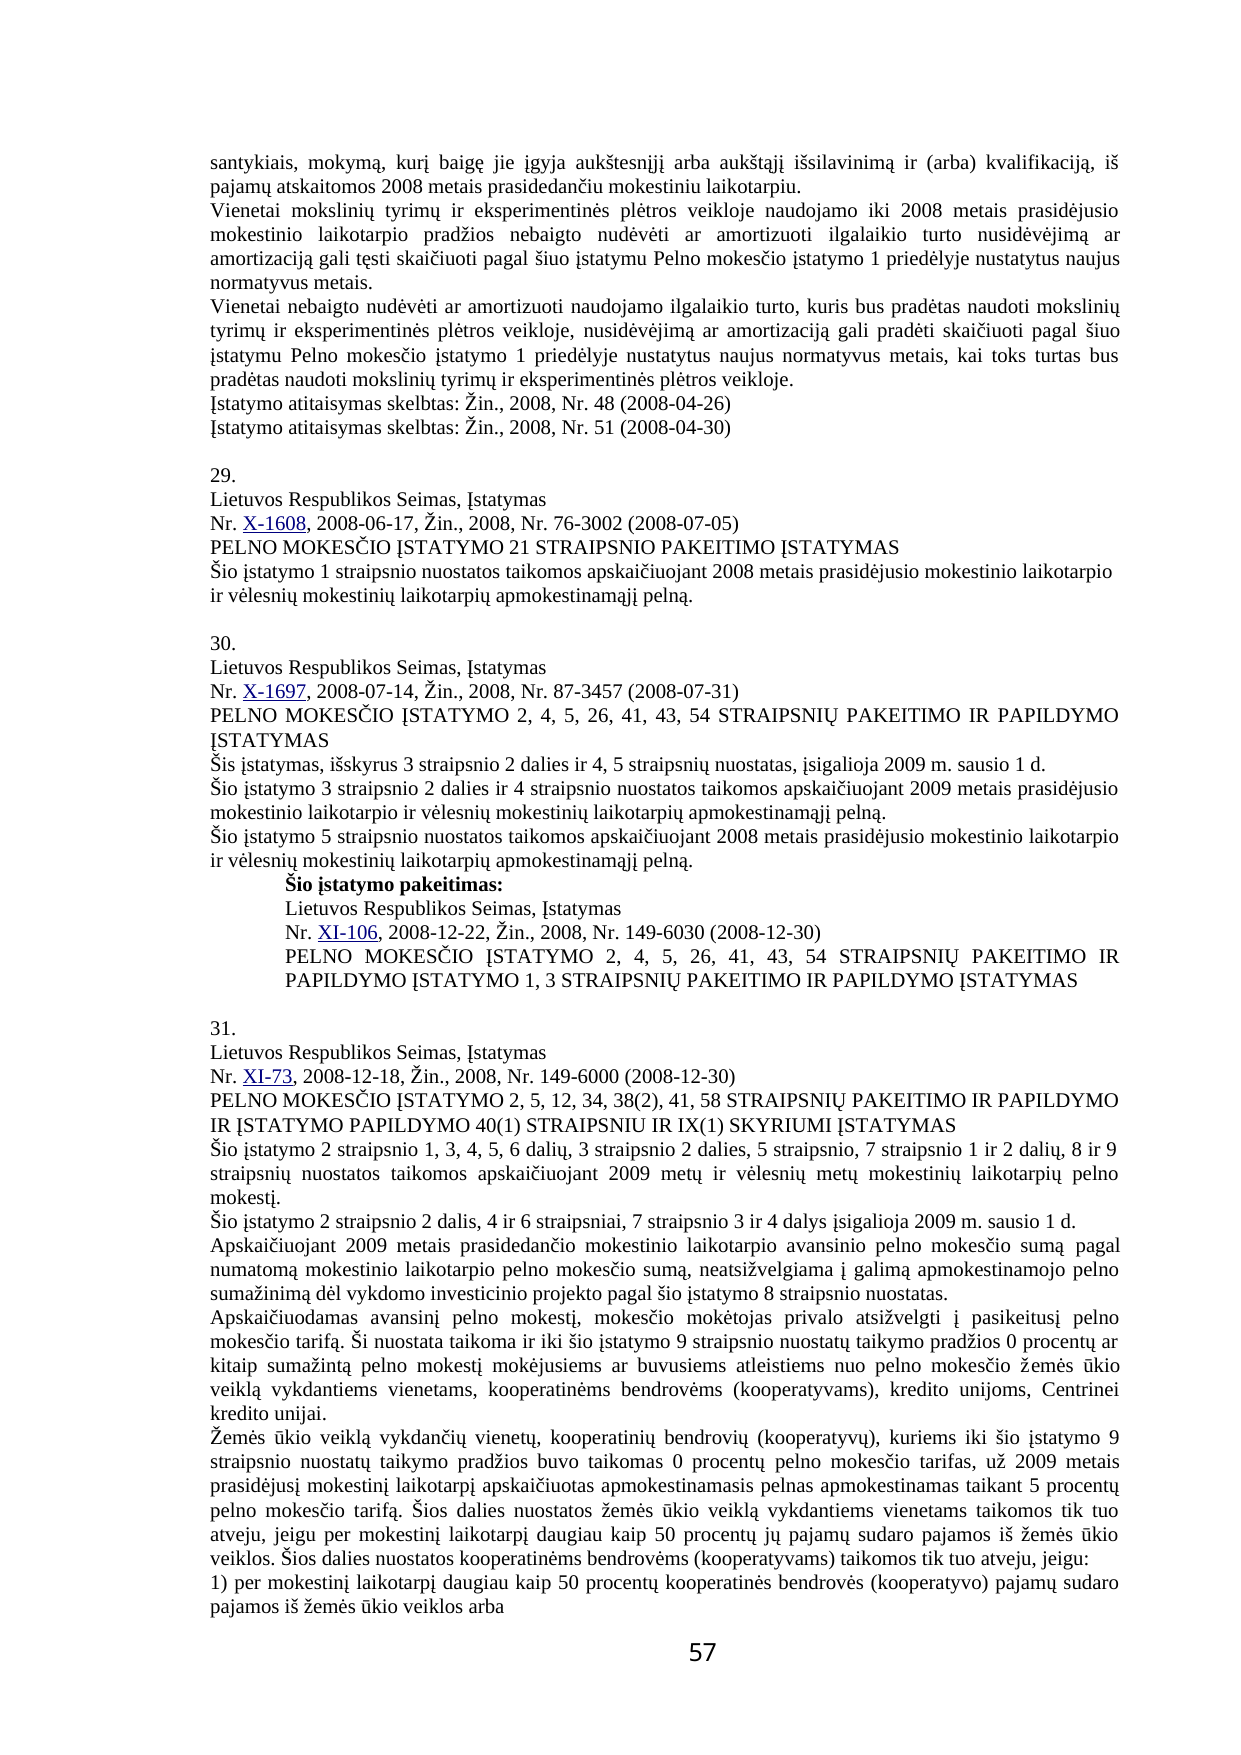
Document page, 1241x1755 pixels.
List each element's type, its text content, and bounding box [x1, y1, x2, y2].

text Įstatymo atitaisymas skelbtas: Žin., 2008, Nr. 48 (2008-04-26) [210, 391, 1120, 415]
text Nr. XI-73, 2008-12-18, Žin., 2008, Nr. 149-6000 (2008-12-30) [210, 1064, 1120, 1088]
text 1) per mokestinį laikotarpį daugiau kaip 50 procentų kooperatinės bendrovės (kooperatyvo) pajamų sudaro pajamos iš žemės ūkio veiklos arba [210, 1570, 1120, 1618]
text PELNO MOKESČIO ĮSTATYMO 2, 4, 5, 26, 41, 43, 54 STRAIPSNIŲ PAKEITIMO IR PAPILDYMO ĮSTATYMO 1, 3 STRAIPSNIŲ PAKEITIMO IR PAPILDYMO ĮSTATYMAS [285, 944, 1120, 992]
text Šis įstatymas, išskyrus 3 straipsnio 2 dalies ir 4, 5 straipsnių nuostatas, įsigalioja 2009 m. sausio 1 d. [210, 752, 1120, 776]
text PELNO MOKESČIO ĮSTATYMO 2, 4, 5, 26, 41, 43, 54 STRAIPSNIŲ PAKEITIMO IR PAPILDYMO ĮSTATYMAS [210, 703, 1120, 752]
text Šio įstatymo 2 straipsnio 2 dalis, 4 ir 6 straipsniai, 7 straipsnio 3 ir 4 dalys įsigalioja 2009 m. sausio 1 d. [210, 1209, 1120, 1233]
text 30. [210, 631, 1120, 655]
text Šio įstatymo pakeitimas: [210, 872, 1120, 896]
text Nr. X-1697, 2008-07-14, Žin., 2008, Nr. 87-3457 (2008-07-31) [210, 679, 1120, 703]
text Šio įstatymo 5 straipsnio nuostatos taikomos apskaičiuojant 2008 metais prasidėjusio mokestinio laikotarpio ir vėlesnių mokestinių laikotarpių apmokestinamąjį pelną. [210, 824, 1120, 872]
text Lietuvos Respublikos Seimas, Įstatymas [210, 1040, 1120, 1064]
text Lietuvos Respublikos Seimas, Įstatymas [210, 655, 1120, 679]
text Apskaičiuodamas avansinį pelno mokestį, mokesčio mokėtojas privalo atsižvelgti į pasikeitusį pelno mokesčio tarifą. Ši nuostata taikoma ir iki šio įstatymo 9 straipsnio nuostatų taikymo pradžios 0 procentų ar kitaip sumažintą pelno mokestį mokėjusiems ar buvusiems atleistiems nuo pelno mokesčio žemės ūkio veiklą vykdantiems vienetams, kooperatinėms bendrovėms (kooperatyvams), kredito unijoms, Centrinei kredito unijai. [210, 1305, 1120, 1425]
text Nr. X-1608, 2008-06-17, Žin., 2008, Nr. 76-3002 (2008-07-05) [210, 511, 1120, 535]
text Šio įstatymo 3 straipsnio 2 dalies ir 4 straipsnio nuostatos taikomos apskaičiuojant 2009 metais prasidėjusio mokestinio laikotarpio ir vėlesnių mokestinių laikotarpių apmokestinamąjį pelną. [210, 776, 1120, 824]
text Lietuvos Respublikos Seimas, Įstatymas [210, 487, 1120, 511]
text 29. [210, 463, 1120, 487]
text Šio įstatymo 1 straipsnio nuostatos taikomos apskaičiuojant 2008 metais prasidėjusio mokestinio laikotarpio ir vėlesnių mokestinių laikotarpių apmokestinamąjį pelną. [210, 559, 1120, 607]
text PELNO MOKESČIO ĮSTATYMO 2, 5, 12, 34, 38(2), 41, 58 STRAIPSNIŲ PAKEITIMO IR PAPILDYMO IR ĮSTATYMO PAPILDYMO 40(1) STRAIPSNIU IR IX(1) SKYRIUMI ĮSTATYMAS [210, 1088, 1120, 1137]
text PELNO MOKESČIO ĮSTATYMO 21 STRAIPSNIO PAKEITIMO ĮSTATYMAS [210, 535, 1120, 559]
text Vienetai nebaigto nudėvėti ar amortizuoti naudojamo ilgalaikio turto, kuris bus pradėtas naudoti mokslinių tyrimų ir eksperimentinės plėtros veikloje, nusidėvėjimą ar amortizaciją gali pradėti skaičiuoti pagal šiuo įstatymu Pelno mokesčio įstatymo 1 priedėlyje nustatytus naujus normatyvus metais, kai toks turtas bus pradėtas naudoti mokslinių tyrimų ir eksperimentinės plėtros veikloje. [210, 294, 1120, 391]
text santykiais, mokymą, kurį baigę jie įgyja aukštesnįjį arba aukštąjį išsilavinimą ir (arba) kvalifikaciją, iš pajamų atskaitomos 2008 metais prasidedančiu mokestiniu laikotarpiu. [210, 150, 1120, 198]
text Vienetai mokslinių tyrimų ir eksperimentinės plėtros veikloje naudojamo iki 2008 metais prasidėjusio mokestinio laikotarpio pradžios nebaigto nudėvėti ar amortizuoti ilgalaikio turto nusidėvėjimą ar amortizaciją gali tęsti skaičiuoti pagal šiuo įstatymu Pelno mokesčio įstatymo 1 priedėlyje nustatytus naujus normatyvus metais. [210, 198, 1120, 294]
text Nr. XI-106, 2008-12-22, Žin., 2008, Nr. 149-6030 (2008-12-30) [210, 920, 1120, 944]
text Žemės ūkio veiklą vykdančių vienetų, kooperatinių bendrovių (kooperatyvų), kuriems iki šio įstatymo 9 straipsnio nuostatų taikymo pradžios buvo taikomas 0 procentų pelno mokesčio tarifas, už 2009 metais prasidėjusį mokestinį laikotarpį apskaičiuotas apmokestinamasis pelnas apmokestinamas taikant 5 procentų pelno mokesčio tarifą. Šios dalies nuostatos žemės ūkio veiklą vykdantiems vienetams taikomos tik tuo atveju, jeigu per mokestinį laikotarpį daugiau kaip 50 procentų jų pajamų sudaro pajamos iš žemės ūkio veiklos. Šios dalies nuostatos kooperatinėms bendrovėms (kooperatyvams) taikomos tik tuo atveju, jeigu: [210, 1425, 1120, 1570]
text Apskaičiuojant 2009 metais prasidedančio mokestinio laikotarpio avansinio pelno mokesčio sumą pagal numatomą mokestinio laikotarpio pelno mokesčio sumą, neatsižvelgiama į galimą apmokestinamojo pelno sumažinimą dėl vykdomo investicinio projekto pagal šio įstatymo 8 straipsnio nuostatas. [210, 1233, 1120, 1305]
text 31. [210, 1016, 1120, 1040]
text Lietuvos Respublikos Seimas, Įstatymas [210, 896, 1120, 920]
text Šio įstatymo 2 straipsnio 1, 3, 4, 5, 6 dalių, 3 straipsnio 2 dalies, 5 straipsnio, 7 straipsnio 1 ir 2 dalių, 8 ir 9 straipsnių nuostatos taikomos apskaičiuojant 2009 metų ir vėlesnių metų mokestinių laikotarpių pelno mokestį. [210, 1137, 1120, 1209]
text Įstatymo atitaisymas skelbtas: Žin., 2008, Nr. 51 (2008-04-30) [210, 415, 1120, 439]
